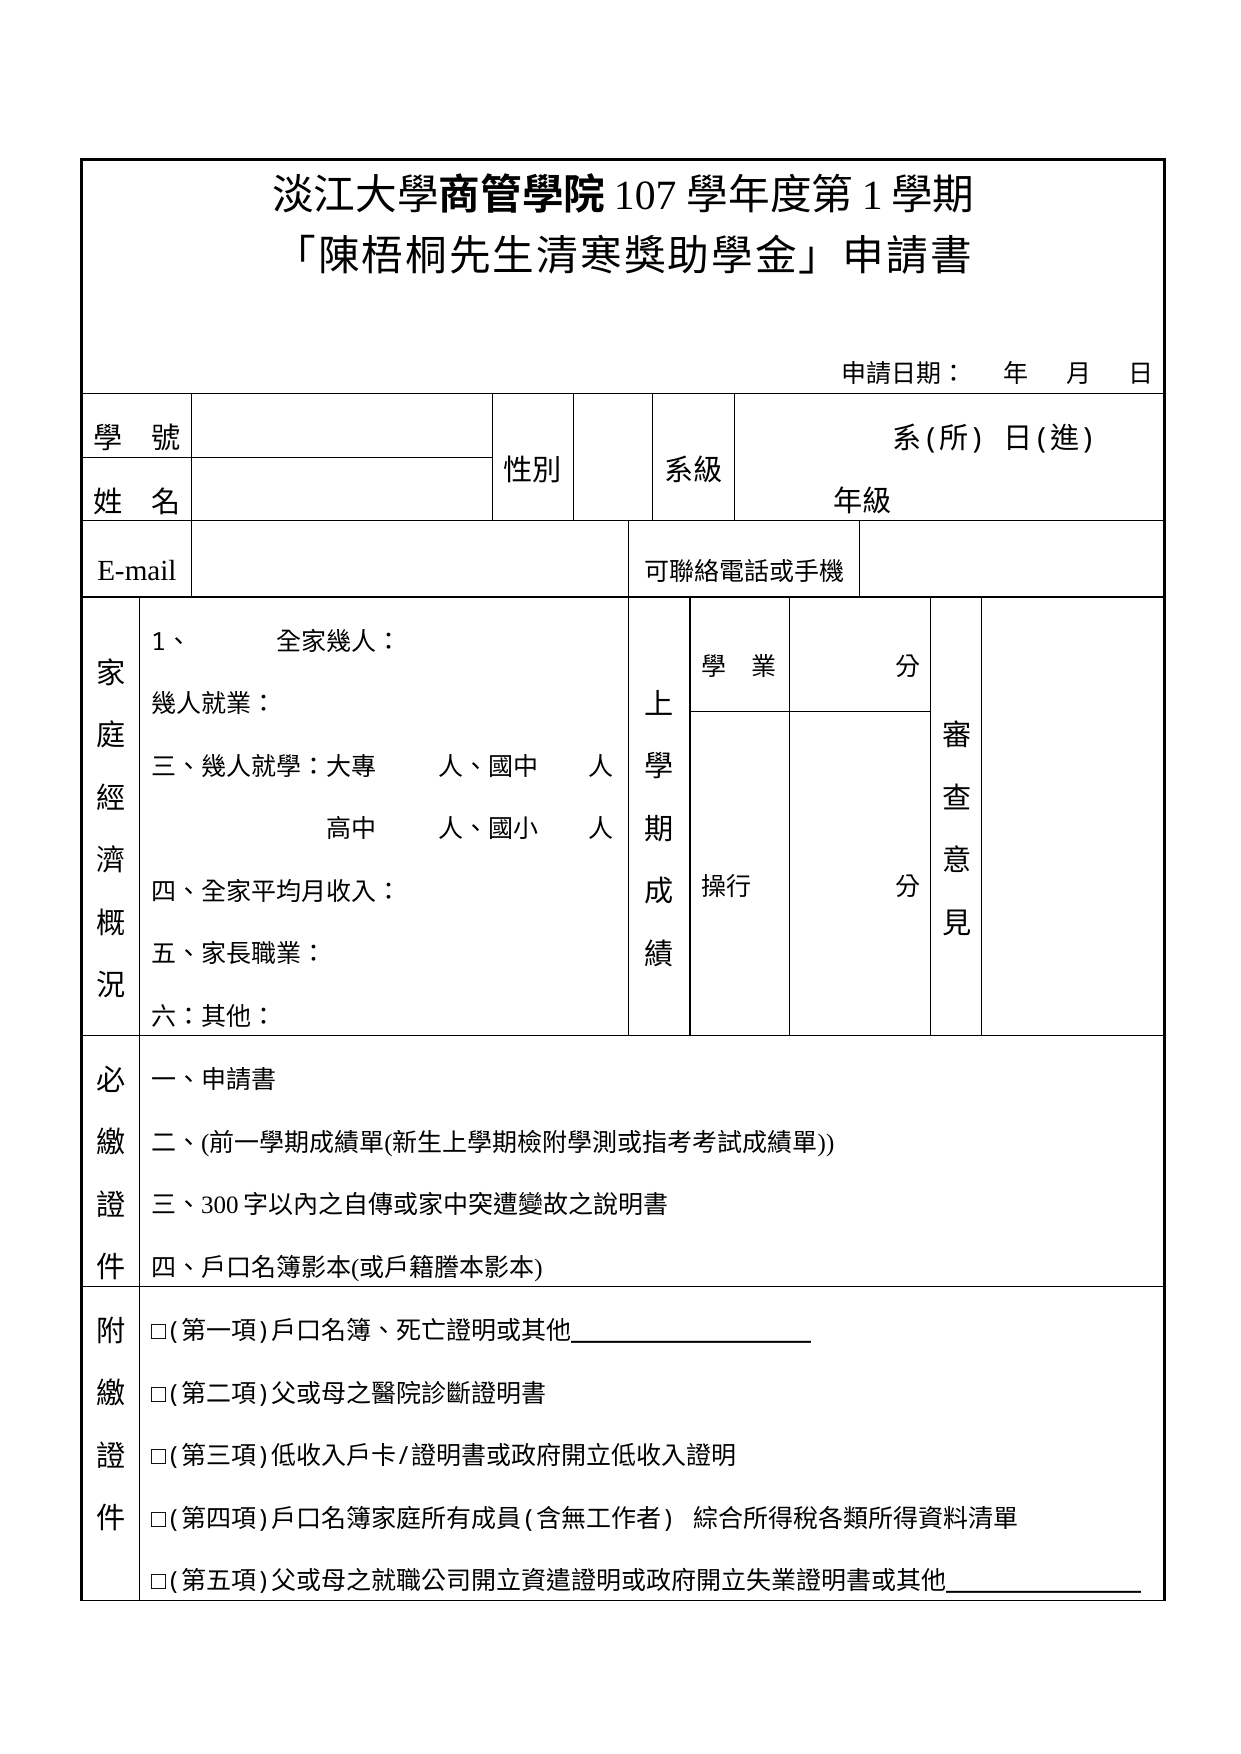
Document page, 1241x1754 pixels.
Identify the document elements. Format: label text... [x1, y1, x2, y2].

table_cell [860, 521, 1163, 596]
table_cell □(第一項)戶口名簿、死亡證明或其他________________ □(第二項)父或母之醫院診斷證明書 □(第三項)低收入戶卡/證明書或政府開立低收入證明 □(第四項)戶口名簿家庭所有成員(含無工作者) 綜合所得稅各類所得資料清單 □(第五項)父或母之就職公司開立資遣證明或政府開立失業證明書或其他_____________ [140, 1287, 1163, 1599]
table_cell [192, 394, 492, 457]
table_cell 必繳證件 [83, 1036, 139, 1286]
table_cell [192, 458, 492, 520]
table_cell 姓 名 [83, 458, 191, 520]
table_cell E-mail [83, 521, 191, 596]
table_header 淡江大學商管學院107 學年度第1學期 「陳梧桐先生清寒獎助學金」申請書 申請日期： 年 月 日 [83, 161, 1163, 392]
table_cell 審查意見 [931, 598, 981, 1035]
table_cell 可聯絡電話或手機 [629, 521, 859, 596]
table_cell [574, 394, 652, 520]
table_cell 學 號 [83, 394, 191, 457]
table_cell 系級 [653, 394, 734, 520]
table_cell 操行 [691, 712, 789, 1035]
table_cell 一、申請書 二、(前一學期成績單(新生上學期檢附學測或指考考試成績單)) 三、300字以內之自傳或家中突遭變故之說明書 四、戶口名簿影本(或戶籍謄本影本) [140, 1036, 1163, 1286]
table_cell 學 業 [691, 598, 789, 711]
table_cell [982, 598, 1163, 1035]
table_cell 家庭經濟概況 [83, 598, 139, 1035]
table_cell 分 [790, 712, 930, 1035]
table_cell 上學期成績 [629, 598, 689, 1035]
table_cell [192, 521, 628, 596]
table_cell 性別 [493, 394, 573, 520]
table_cell 分 [790, 598, 930, 711]
table_cell 全家幾人： 幾人就業： 三、幾人就學：大專 人、國中 人 高中 人、國小 人 四、全家平均月收入： 五、家長職業： 六：其他： [140, 598, 628, 1035]
table_cell 附 繳證件 [83, 1287, 139, 1599]
table_cell 系(所) 日(進) 年級 [735, 394, 1163, 520]
